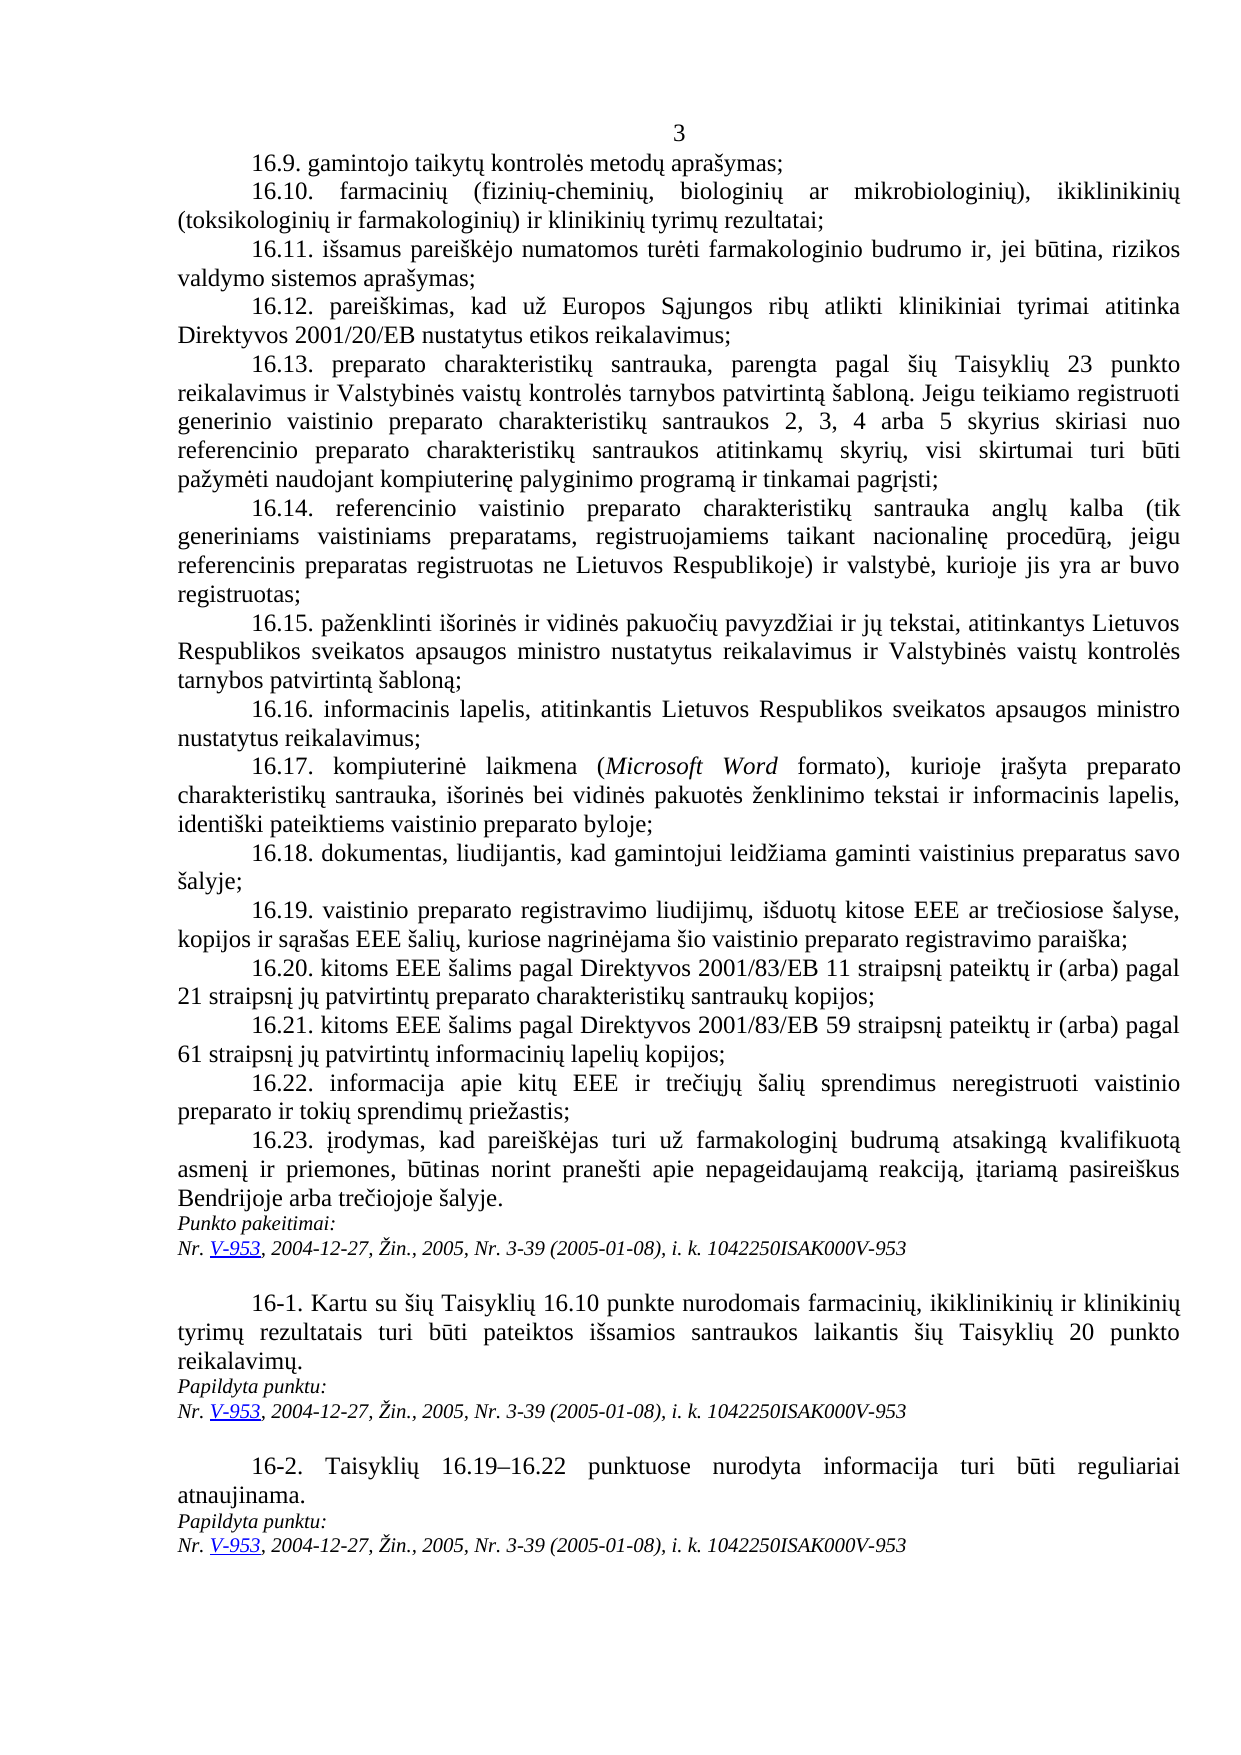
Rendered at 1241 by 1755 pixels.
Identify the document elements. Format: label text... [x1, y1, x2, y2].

text 16.17. kompiuterinė laikmena (Microsoft Word formato), kurioje įrašyta preparato charakteristikų santrauka, išorinės bei vidinės pakuotės ženklinimo tekstai ir informacinis lapelis, identiški pateiktiems vaistinio preparato byloje; [177, 751, 1181, 838]
text 16.16. informacinis lapelis, atitinkantis Lietuvos Respublikos sveikatos apsaugos ministro nustatytus reikalavimus; [177, 694, 1181, 751]
text 16.14. referencinio vaistinio preparato charakteristikų santrauka anglų kalba (tik generiniams vaistiniams preparatams, registruojamiems taikant nacionalinę procedūrą, jeigu referencinis preparatas registruotas ne Lietuvos Respublikoje) ir valstybė, kurioje jis yra ar buvo registruotas; [177, 493, 1181, 608]
text 16-1. Kartu su šių Taisyklių 16.10 punkte nurodomais farmacinių, ikiklinikinių ir klinikinių tyrimų rezultatais turi būti pateiktos išsamios santraukos laikantis šių Taisyklių 20 punkto reikalavimų. [177, 1288, 1181, 1374]
text 16.12. pareiškimas, kad už Europos Sąjungos ribų atlikti klinikiniai tyrimai atitinka Direktyvos 2001/20/EB nustatytus etikos reikalavimus; [177, 291, 1181, 349]
text 16.10. farmacinių (fizinių-cheminių, biologinių ar mikrobiologinių), ikiklinikinių (toksikologinių ir farmakologinių) ir klinikinių tyrimų rezultatai; [177, 176, 1181, 234]
text Papildyta punktu: [177, 1509, 1181, 1533]
text 16.13. preparato charakteristikų santrauka, parengta pagal šių Taisyklių 23 punkto reikalavimus ir Valstybinės vaistų kontrolės tarnybos patvirtintą šabloną. Jeigu teikiamo registruoti generinio vaistinio preparato charakteristikų santraukos 2, 3, 4 arba 5 skyrius skiriasi nuo referencinio preparato charakteristikų santraukos atitinkamų skyrių, visi skirtumai turi būti pažymėti naudojant kompiuterinę palyginimo programą ir tinkamai pagrįsti; [177, 349, 1181, 493]
text Papildyta punktu: [177, 1374, 1181, 1398]
text 16.19. vaistinio preparato registravimo liudijimų, išduotų kitose EEE ar trečiosiose šalyse, kopijos ir sąrašas EEE šalių, kuriose nagrinėjama šio vaistinio preparato registravimo paraiška; [177, 895, 1181, 953]
text 16.15. paženklinti išorinės ir vidinės pakuočių pavyzdžiai ir jų tekstai, atitinkantys Lietuvos Respublikos sveikatos apsaugos ministro nustatytus reikalavimus ir Valstybinės vaistų kontrolės tarnybos patvirtintą šabloną; [177, 608, 1181, 694]
text 16.23. įrodymas, kad pareiškėjas turi už farmakologinį budrumą atsakingą kvalifikuotą asmenį ir priemones, būtinas norint pranešti apie nepageidaujamą reakciją, įtariamą pasireiškus Bendrijoje arba trečiojoje šalyje. [177, 1125, 1181, 1211]
text Punkto pakeitimai: [177, 1211, 1181, 1235]
text Nr. V-953, 2004-12-27, Žin., 2005, Nr. 3-39 (2005-01-08), i. k. 1042250ISAK000V-953 [177, 1398, 1181, 1423]
text Nr. V-953, 2004-12-27, Žin., 2005, Nr. 3-39 (2005-01-08), i. k. 1042250ISAK000V-953 [177, 1235, 1181, 1259]
text 16.22. informacija apie kitų EEE ir trečiųjų šalių sprendimus neregistruoti vaistinio preparato ir tokių sprendimų priežastis; [177, 1068, 1181, 1125]
text 16.9. gamintojo taikytų kontrolės metodų aprašymas; [177, 148, 1181, 176]
text Nr. V-953, 2004-12-27, Žin., 2005, Nr. 3-39 (2005-01-08), i. k. 1042250ISAK000V-953 [177, 1533, 1181, 1557]
text 16-2. Taisyklių 16.19–16.22 punktuose nurodyta informacija turi būti reguliariai atnaujinama. [177, 1451, 1181, 1509]
text 16.21. kitoms EEE šalims pagal Direktyvos 2001/83/EB 59 straipsnį pateiktų ir (arba) pagal 61 straipsnį jų patvirtintų informacinių lapelių kopijos; [177, 1010, 1181, 1068]
text 16.18. dokumentas, liudijantis, kad gamintojui leidžiama gaminti vaistinius preparatus savo šalyje; [177, 838, 1181, 895]
text 16.20. kitoms EEE šalims pagal Direktyvos 2001/83/EB 11 straipsnį pateiktų ir (arba) pagal 21 straipsnį jų patvirtintų preparato charakteristikų santraukų kopijos; [177, 953, 1181, 1010]
text 16.11. išsamus pareiškėjo numatomos turėti farmakologinio budrumo ir, jei būtina, rizikos valdymo sistemos aprašymas; [177, 234, 1181, 291]
